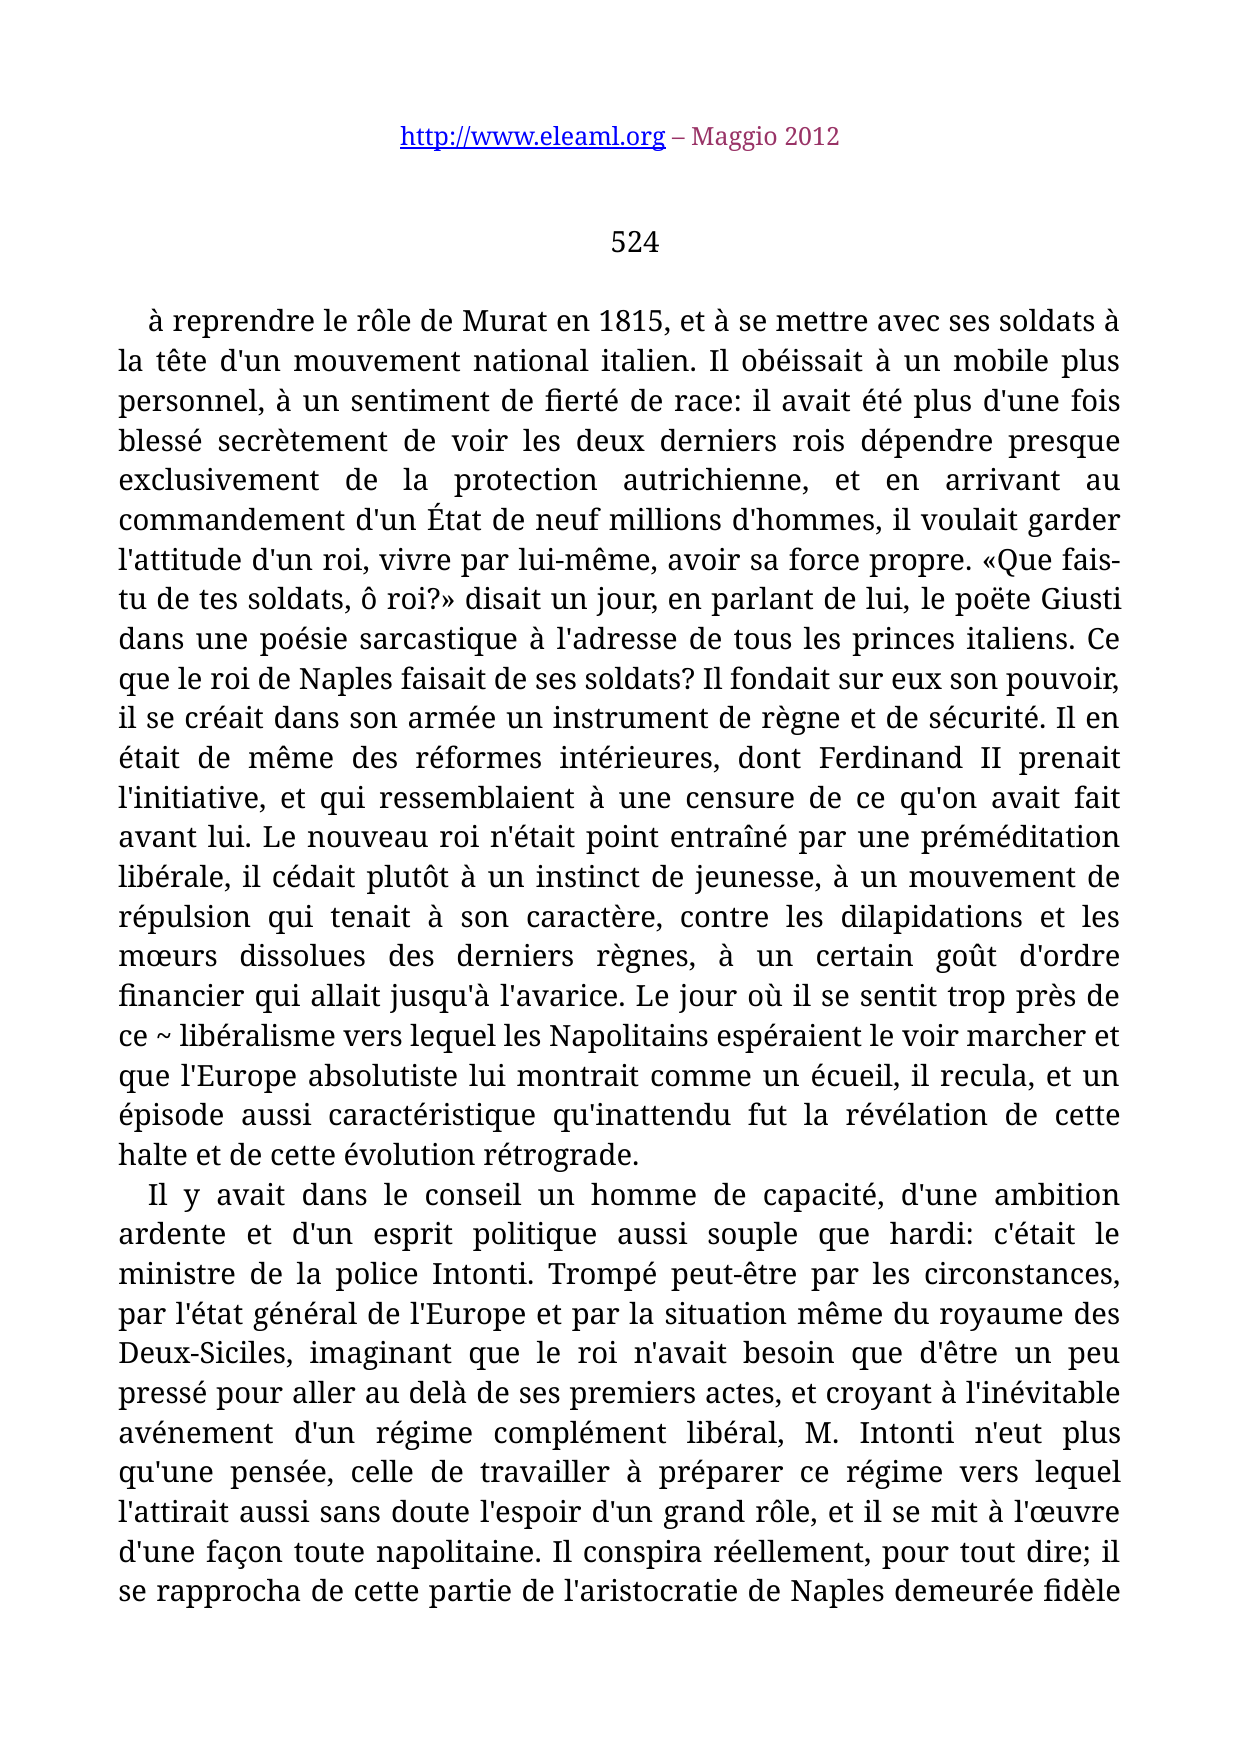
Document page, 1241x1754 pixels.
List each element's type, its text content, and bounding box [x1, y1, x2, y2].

text à reprendre le rôle de Murat en 1815, et à se mettre avec ses soldats à la tête d'un mouvement national italien. Il obéissait à un mobile plus personnel, à un sentiment de fierté de race: il avait été plus d'une fois blessé secrètement de voir les deux derniers rois dépendre presque exclusivement de la protection autrichienne, et en arrivant au commandement d'un État de neuf millions d'hommes, il voulait garder l'attitude d'un roi, vivre par lui-même, avoir sa force propre. «Que fais-tu de tes soldats, ô roi?» disait un jour, en parlant de lui, le poëte Giusti dans une poésie sarcastique à l'adresse de tous les princes italiens. Ce que le roi de Naples faisait de ses soldats? Il fondait sur eux son pouvoir, il se créait dans son armée un instrument de règne et de sécurité. Il en était de même des réformes intérieures, dont Ferdinand II prenait l'initiative, et qui ressemblaient à une censure de ce qu'on avait fait avant lui. Le nouveau roi n'était point entraîné par une préméditation libérale, il cédait plutôt à un instinct de jeunesse, à un mouvement de répulsion qui tenait à son caractère, contre les dilapidations et les mœurs dissolues des derniers règnes, à un certain goût d'ordre financier qui allait jusqu'à l'avarice. Le jour où il se sentit trop près de ce ~ libéralisme vers lequel les Napolitains espéraient le voir marcher et que l'Europe absolutiste lui montrait comme un écueil, il recula, et un épisode aussi caractéristique qu'inattendu fut la révélation de cette halte et de cette évolution rétrograde. [118, 301, 1122, 1174]
text Il y avait dans le conseil un homme de capacité, d'une ambition ardente et d'un esprit politique aussi souple que hardi: c'était le ministre de la police Intonti. Trompé peut-être par les circonstances, par l'état général de l'Europe et par la situation même du royaume des Deux-Siciles, imaginant que le roi n'avait besoin que d'être un peu pressé pour aller au delà de ses premiers actes, et croyant à l'inévitable avénement d'un régime complément libéral, M. Intonti n'eut plus qu'une pensée, celle de travailler à préparer ce régime vers lequel l'attirait aussi sans doute l'espoir d'un grand rôle, et il se mit à l'œuvre d'une façon toute napolitaine. Il conspira réellement, pour tout dire; il se rapprocha de cette partie de l'aristocratie de Naples demeurée fidèle [118, 1174, 1122, 1610]
text 524 [118, 221, 1122, 261]
